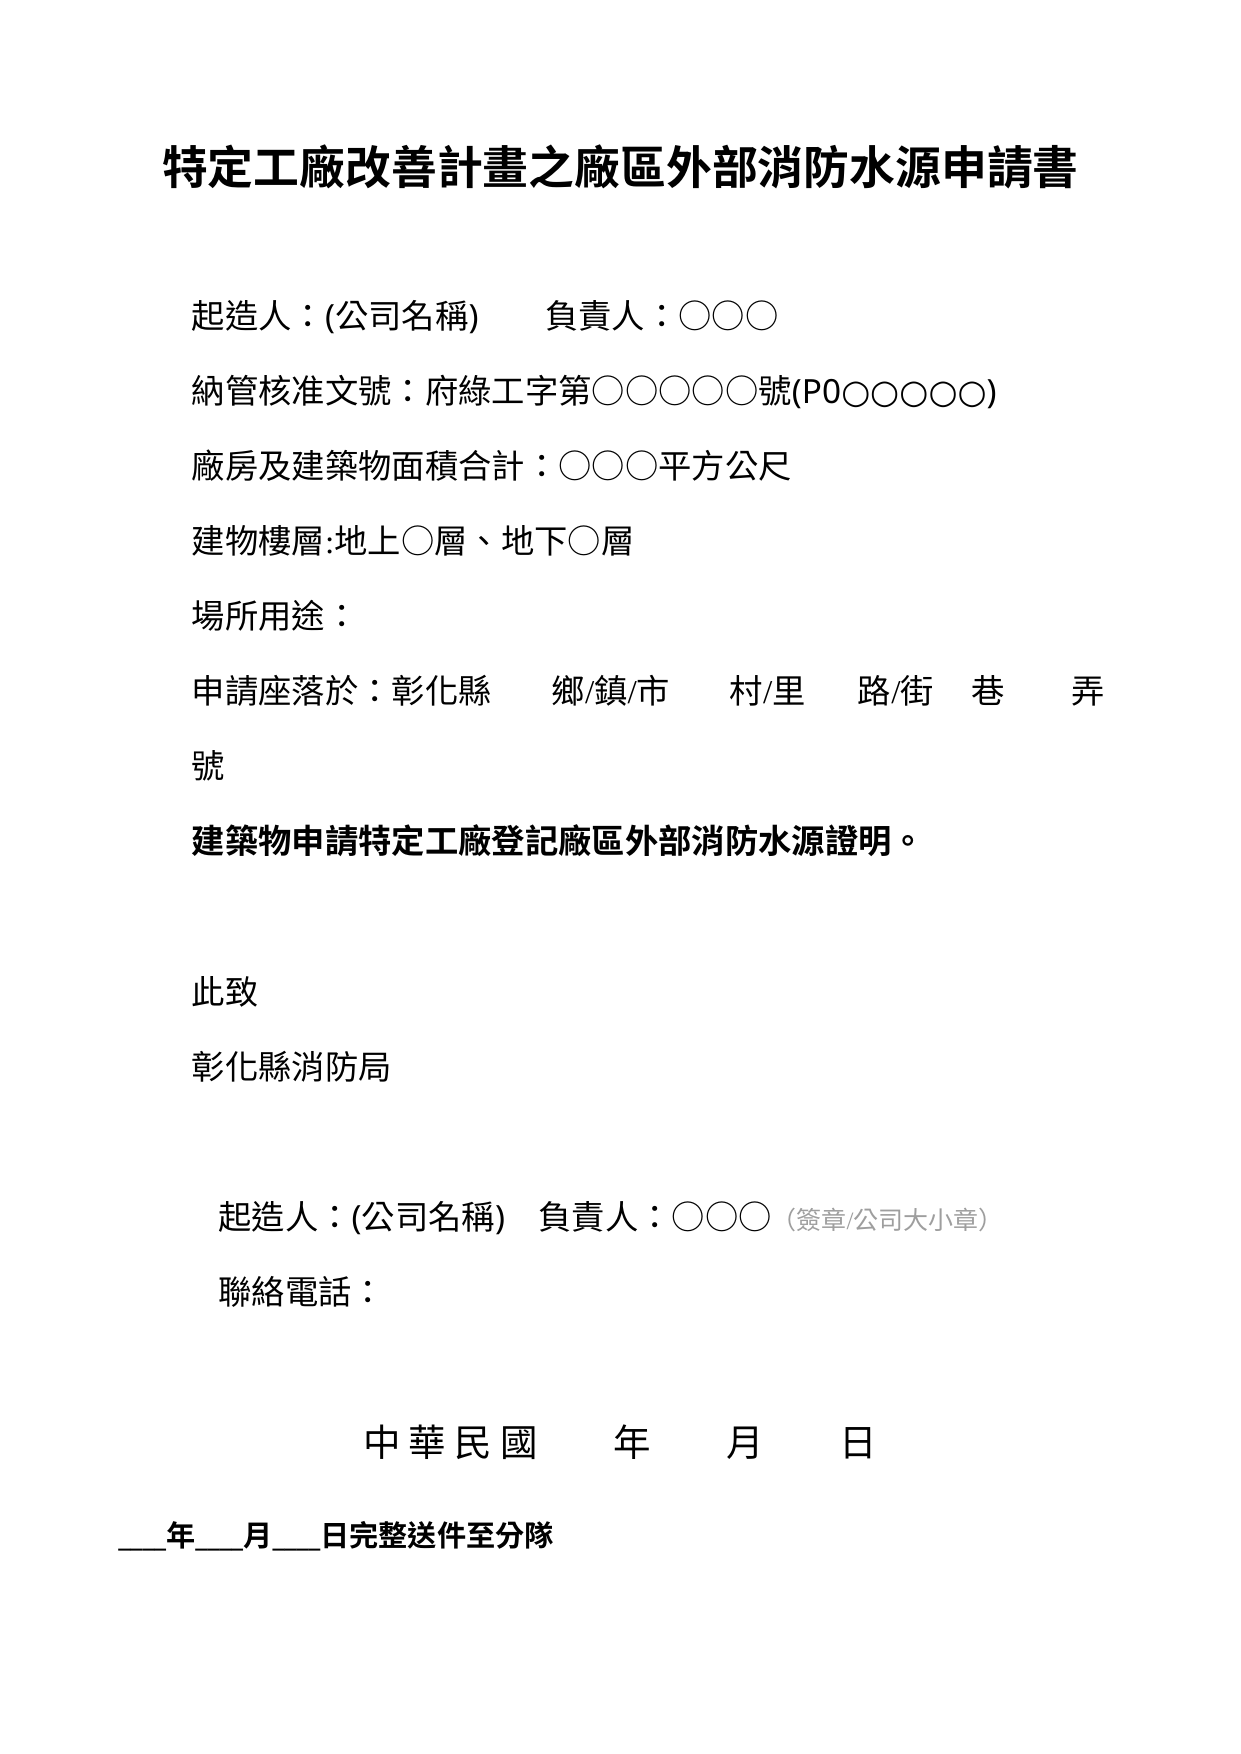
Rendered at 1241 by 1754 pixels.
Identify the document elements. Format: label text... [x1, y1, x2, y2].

text 廠房及建築物面積合計：○○○平方公尺 [192, 427, 1122, 502]
text 特定工廠改善計畫之廠區外部消防水源申請書 [118, 127, 1122, 202]
text 聯絡電話： [118, 1253, 1122, 1328]
text 中 華 民 國 年 月 日 [118, 1403, 1122, 1478]
text 納管核准文號：府綠工字第○○○○○號(P0○○○○○) [192, 352, 1122, 427]
text ____年____月____日完整送件至分隊 [118, 1497, 1122, 1572]
text 建物樓層:地上○層、地下○層 [192, 502, 1122, 577]
text 起造人：(公司名稱) 負責人：○○○（簽章/公司大小章） [118, 1178, 1122, 1253]
text 彰化縣消防局 [192, 1028, 1122, 1103]
text 起造人：(公司名稱) 負責人：○○○ [192, 277, 1122, 352]
text 申請座落於：彰化縣 鄉/鎮/市 村/里 路/街 巷 弄 號 [192, 652, 1122, 802]
text 此致 [192, 953, 1122, 1028]
text 建築物申請特定工廠登記廠區外部消防水源證明。 [192, 802, 1122, 877]
text 場所用途： [192, 577, 1122, 652]
